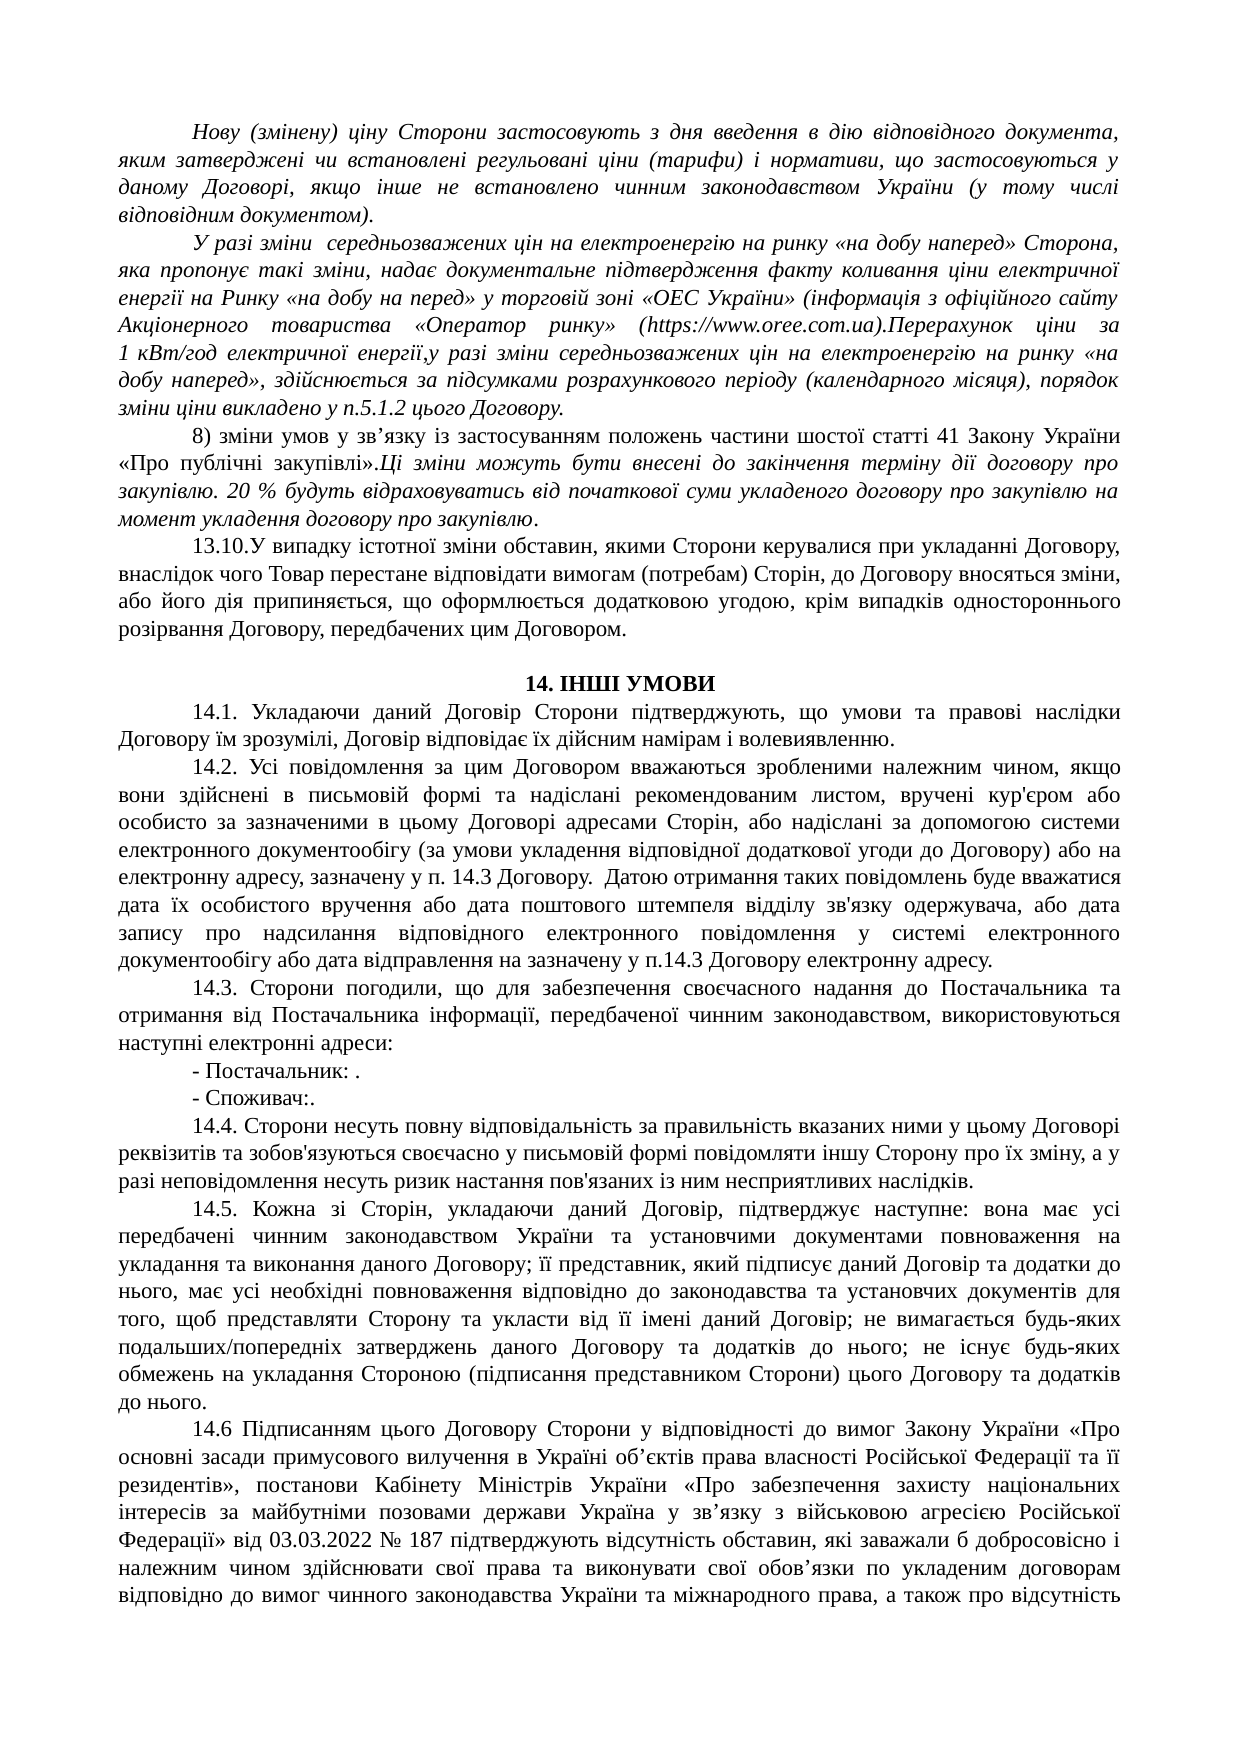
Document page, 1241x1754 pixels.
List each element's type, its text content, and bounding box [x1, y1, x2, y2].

text 14. ІНШІ УМОВИ [118, 670, 1122, 697]
text 14.2. Усі повідомлення за цим Договором вважаються зробленими належним чином, якщо вони здійснені в письмовій формі та надіслані рекомендованим листом, вручені кур'єром або особисто за зазначеними в цьому Договорі адресами Сторін, або надіслані за допомогою системи електронного документообігу (за умови укладення відповідної додаткової угоди до Договору) або на електронну адресу, зазначену у п. 14.3 Договору. Датою отримання таких повідомлень буде вважатися дата їх особистого вручення або дата поштового штемпеля відділу зв'язку одержувача, або дата запису про надсилання відповідного електронного повідомлення у системі електронного документообігу або дата відправлення на зазначену у п.14.3 Договору електронну адресу. [118, 753, 1122, 973]
text - Споживач:. [118, 1084, 1122, 1111]
text 8) зміни умов у зв’язку із застосуванням положень частини шостої статті 41 Закону України «Про публічні закупівлі».Ці зміни можуть бути внесені до закінчення терміну дії договору про закупівлю. 20 % будуть відраховуватись від початкової суми укладеного договору про закупівлю на момент укладення договору про закупівлю. [118, 422, 1122, 531]
text 14.5. Кожна зі Сторін, укладаючи даний Договір, підтверджує наступне: вона має усі передбачені чинним законодавством України та установчими документами повноваження на укладання та виконання даного Договору; її представник, який підписує даний Договір та додатки до нього, має усі необхідні повноваження відповідно до законодавства та установчих документів для того, щоб представляти Сторону та укласти від її імені даний Договір; не вимагається будь-яких подальших/попередніх затверджень даного Договору та додатків до нього; не існує будь-яких обмежень на укладання Стороною (підписання представником Сторони) цього Договору та додатків до нього. [118, 1195, 1122, 1414]
text Нову (змінену) ціну Сторони застосовують з дня введення в дію відповідного документа, яким затверджені чи встановлені регульовані ціни (тарифи) і нормативи, що застосовуються у даному Договорі, якщо інше не встановлено чинним законодавством України (у тому числі відповідним документом). [118, 118, 1122, 227]
text - Постачальник: . [118, 1057, 1122, 1083]
text 14.3. Сторони погодили, що для забезпечення своєчасного надання до Постачальника та отримання від Постачальника інформації, передбаченої чинним законодавством, використовуються наступні електронні адреси: [118, 974, 1122, 1055]
text 13.10.У випадку істотної зміни обставин, якими Сторони керувалися при укладанні Договору, внаслідок чого Товар перестане відповідати вимогам (потребам) Сторін, до Договору вносяться зміни, або його дія припиняється, що оформлюється додатковою угодою, крім випадків одностороннього розірвання Договору, передбачених цим Договором. [118, 532, 1122, 641]
text 14.6 Підписанням цього Договору Сторони у відповідності до вимог Закону України «Про основні засади примусового вилучення в Україні об’єктів права власності Російської Федерації та її резидентів», постанови Кабінету Міністрів України «Про забезпечення захисту національних інтересів за майбутніми позовами держави Україна у зв’язку з військовою агресією Російської Федерації» від 03.03.2022 № 187 підтверджують відсутність обставин, які заважали б добросовісно і належним чином здійснювати свої права та виконувати свої обов’язки по укладеним договорам відповідно до вимог чинного законодавства України та міжнародного права, а також про відсутність [118, 1416, 1122, 1607]
text У разі зміни середньозважених цін на електроенергію на ринку «на добу наперед» Сторона, яка пропонує такі зміни, надає документальне підтвердження факту коливання ціни електричної енергії на Ринку «на добу на перед» у торговій зоні «ОЕС України» (інформація з офіційного сайту Акціонерного товариства «Оператор ринку» (httрs://www.оrее.соm.uа).Перерахунок ціни за 1 кВт/год електричної енергії,у разі зміни середньозважених цін на електроенергію на ринку «на добу наперед», здійснюється за підсумками розрахункового періоду (календарного місяця), порядок зміни ціни викладено у п.5.1.2 цього Договору. [118, 228, 1122, 421]
text 14.4. Сторони несуть повну відповідальність за правильність вказаних ними у цьому Договорі реквізитів та зобов'язуються своєчасно у письмовій формі повідомляти іншу Сторону про їх зміну, а у разі неповідомлення несуть ризик настання пов'язаних із ним несприятливих наслідків. [118, 1112, 1122, 1193]
text 14.1. Укладаючи даний Договір Сторони підтверджують, що умови та правові наслідки Договору їм зрозумілі, Договір відповідає їх дійсним намірам і волевиявленню. [118, 698, 1122, 752]
